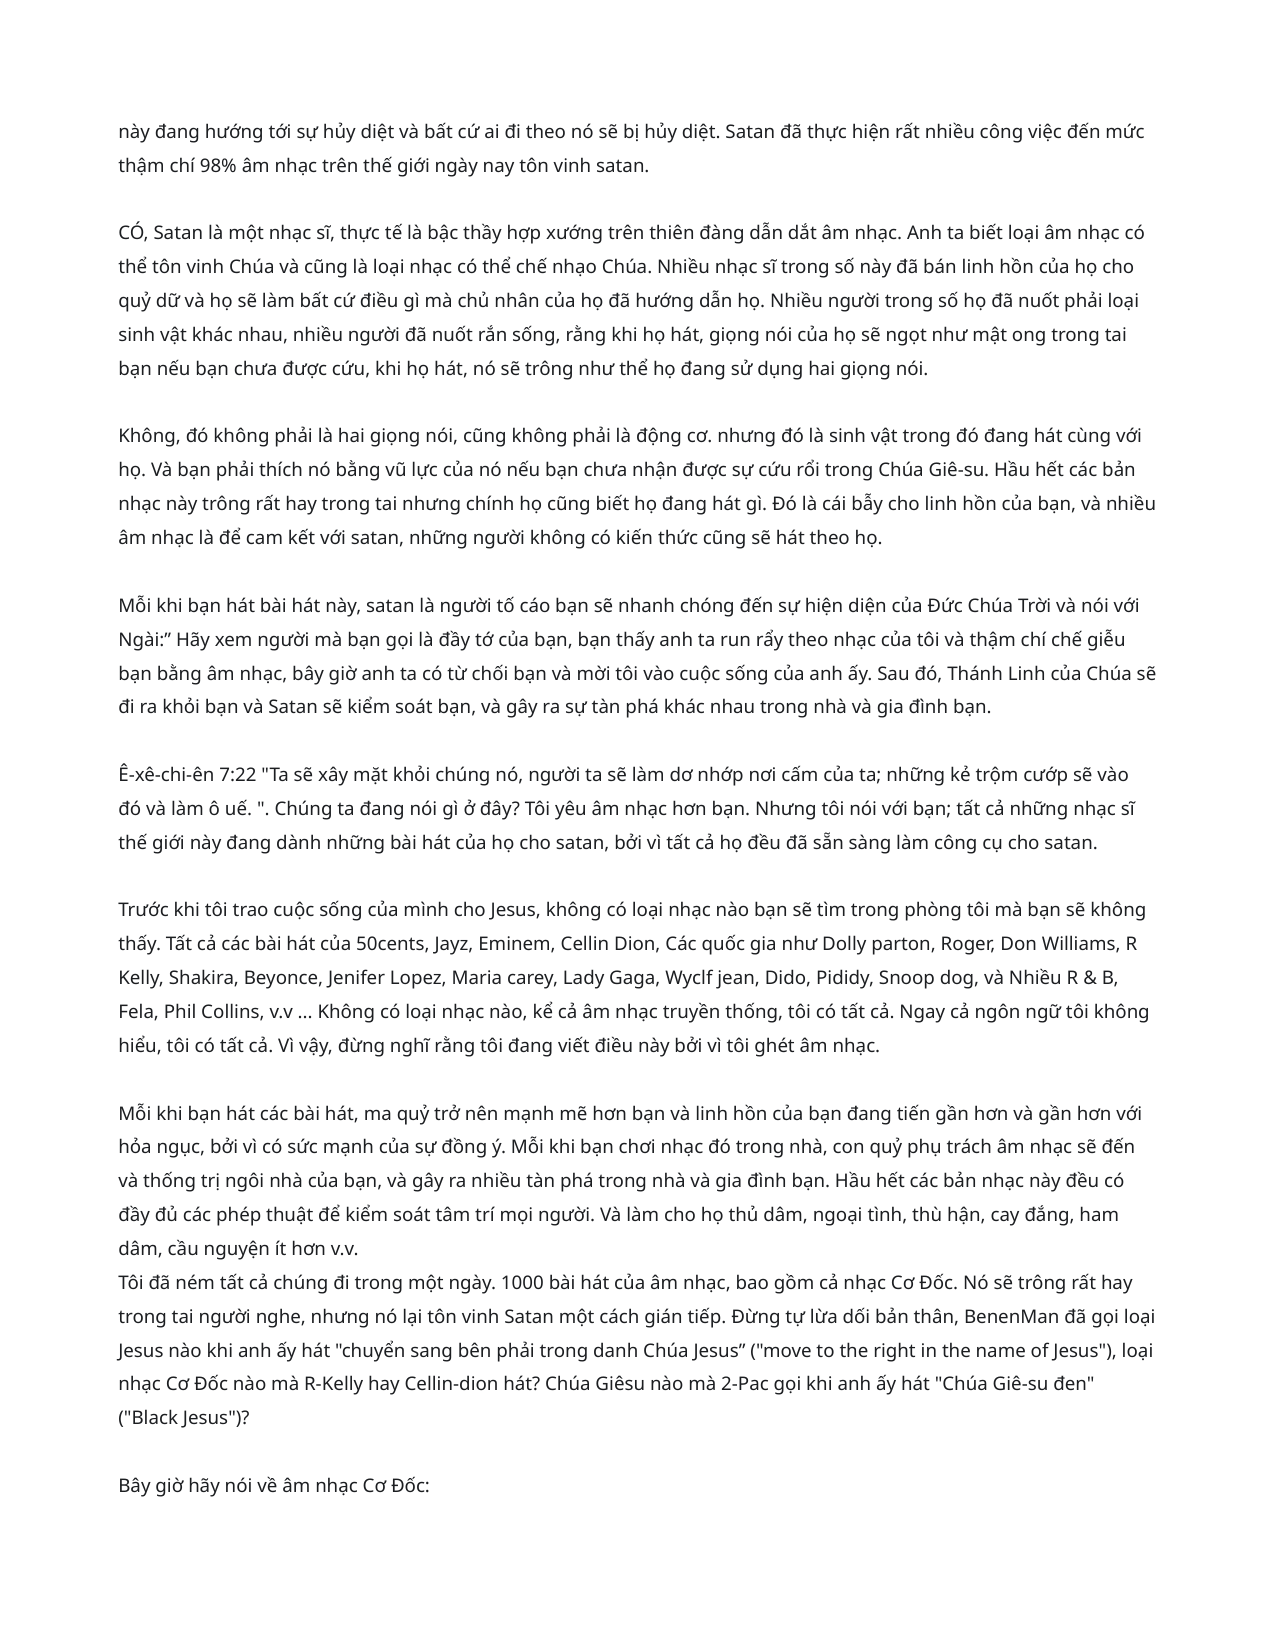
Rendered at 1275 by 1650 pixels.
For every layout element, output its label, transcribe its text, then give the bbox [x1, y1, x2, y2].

text này đang hướng tới sự hủy diệt và bất cứ ai đi theo nó sẽ bị hủy diệt. Satan đã thực hiện rất nhiều công việc đến mức thậm chí 98% âm nhạc trên thế giới ngày nay tôn vinh satan. [118, 118, 1157, 177]
text Không, đó không phải là hai giọng nói, cũng không phải là động cơ. nhưng đó là sinh vật trong đó đang hát cùng với họ. Và bạn phải thích nó bằng vũ lực của nó nếu bạn chưa nhận được sự cứu rổi trong Chúa Giê-su. Hầu hết các bản nhạc này trông rất hay trong tai nhưng chính họ cũng biết họ đang hát gì. Đó là cái bẫy cho linh hồn của bạn, và nhiều âm nhạc là để cam kết với satan, những người không có kiến ​​thức cũng sẽ hát theo họ. [118, 423, 1157, 550]
text Mỗi khi bạn hát bài hát này, satan là người tố cáo bạn sẽ nhanh chóng đến sự hiện diện của Đức Chúa Trời và nói với Ngài:” Hãy xem người mà bạn gọi là đầy tớ của bạn, bạn thấy anh ta run rẩy theo nhạc của tôi và thậm chí chế giễu bạn bằng âm nhạc, bây giờ anh ta có từ chối bạn và mời tôi vào cuộc sống của anh ấy. Sau đó, Thánh Linh của Chúa sẽ đi ra khỏi bạn và Satan sẽ kiểm soát bạn, và gây ra sự tàn phá khác nhau trong nhà và gia đình bạn. [118, 592, 1157, 719]
text Ê-xê-chi-ên 7:22 "Ta sẽ xây mặt khỏi chúng nó, người ta sẽ làm dơ nhớp nơi cấm của ta; những kẻ trộm cướp sẽ vào đó và làm ô uế. ". Chúng ta đang nói gì ở đây? Tôi yêu âm nhạc hơn bạn. Nhưng tôi nói với bạn; tất cả những nhạc sĩ thế giới này đang dành những bài hát của họ cho satan, bởi vì tất cả họ đều đã sẵn sàng làm công cụ cho satan. [118, 761, 1157, 854]
text CÓ, Satan là một nhạc sĩ, thực tế là bậc thầy hợp xướng trên thiên đàng dẫn dắt âm nhạc. Anh ta biết loại âm nhạc có thể tôn vinh Chúa và cũng là loại nhạc có thể chế nhạo Chúa. Nhiều nhạc sĩ trong số này đã bán linh hồn của họ cho quỷ dữ và họ sẽ làm bất cứ điều gì mà chủ nhân của họ đã hướng dẫn họ. Nhiều người trong số họ đã nuốt phải loại sinh vật khác nhau, nhiều người đã nuốt rắn sống, rằng khi họ hát, giọng nói của họ sẽ ngọt như mật ong trong tai bạn nếu bạn chưa được cứu, khi họ hát, nó sẽ trông như thể họ đang sử dụng hai giọng nói. [118, 220, 1157, 381]
text Tôi đã ném tất cả chúng đi trong một ngày. 1000 bài hát của âm nhạc, bao gồm cả nhạc Cơ Đốc. Nó sẽ trông rất hay trong tai người nghe, nhưng nó lại tôn vinh Satan một cách gián tiếp. Đừng tự lừa dối bản thân, BenenMan đã gọi loại Jesus nào khi anh ấy hát "chuyển sang bên phải trong danh Chúa Jesus” ("move to the right in the name of Jesus"), loại nhạc Cơ Đốc nào mà R-Kelly hay Cellin-dion hát? Chúa Giêsu nào mà 2-Pac gọi khi anh ấy hát "Chúa Giê-su đen" ("Black Jesus")? [118, 1269, 1157, 1430]
text Bây giờ hãy nói về âm nhạc Cơ Đốc: [118, 1472, 1157, 1498]
text Mỗi khi bạn hát các bài hát, ma quỷ trở nên mạnh mẽ hơn bạn và linh hồn của bạn đang tiến gần hơn và gần hơn với hỏa ngục, bởi vì có sức mạnh của sự đồng ý. Mỗi khi bạn chơi nhạc đó trong nhà, con quỷ phụ trách âm nhạc sẽ đến và thống trị ngôi nhà của bạn, và gây ra nhiều tàn phá trong nhà và gia đình bạn. Hầu hết các bản nhạc này đều có đầy đủ các phép thuật để kiểm soát tâm trí mọi người. Và làm cho họ thủ dâm, ngoại tình, thù hận, cay đắng, ham dâm, cầu nguyện ít hơn v.v. [118, 1100, 1157, 1261]
text Trước khi tôi trao cuộc sống của mình cho Jesus, không có loại nhạc nào bạn sẽ tìm trong phòng tôi mà bạn sẽ không thấy. Tất cả các bài hát của 50cents, Jayz, Eminem, Cellin Dion, Các quốc gia như Dolly parton, Roger, Don Williams, R Kelly, Shakira, Beyonce, Jenifer Lopez, Maria carey, Lady Gaga, Wyclf jean, Dido, Pididy, Snoop dog, và Nhiều R & B, Fela, Phil Collins, v.v ... Không có loại nhạc nào, kể cả âm nhạc truyền thống, tôi có tất cả. Ngay cả ngôn ngữ tôi không hiểu, tôi có tất cả. Vì vậy, đừng nghĩ rằng tôi đang viết điều này bởi vì tôi ghét âm nhạc. [118, 897, 1157, 1058]
